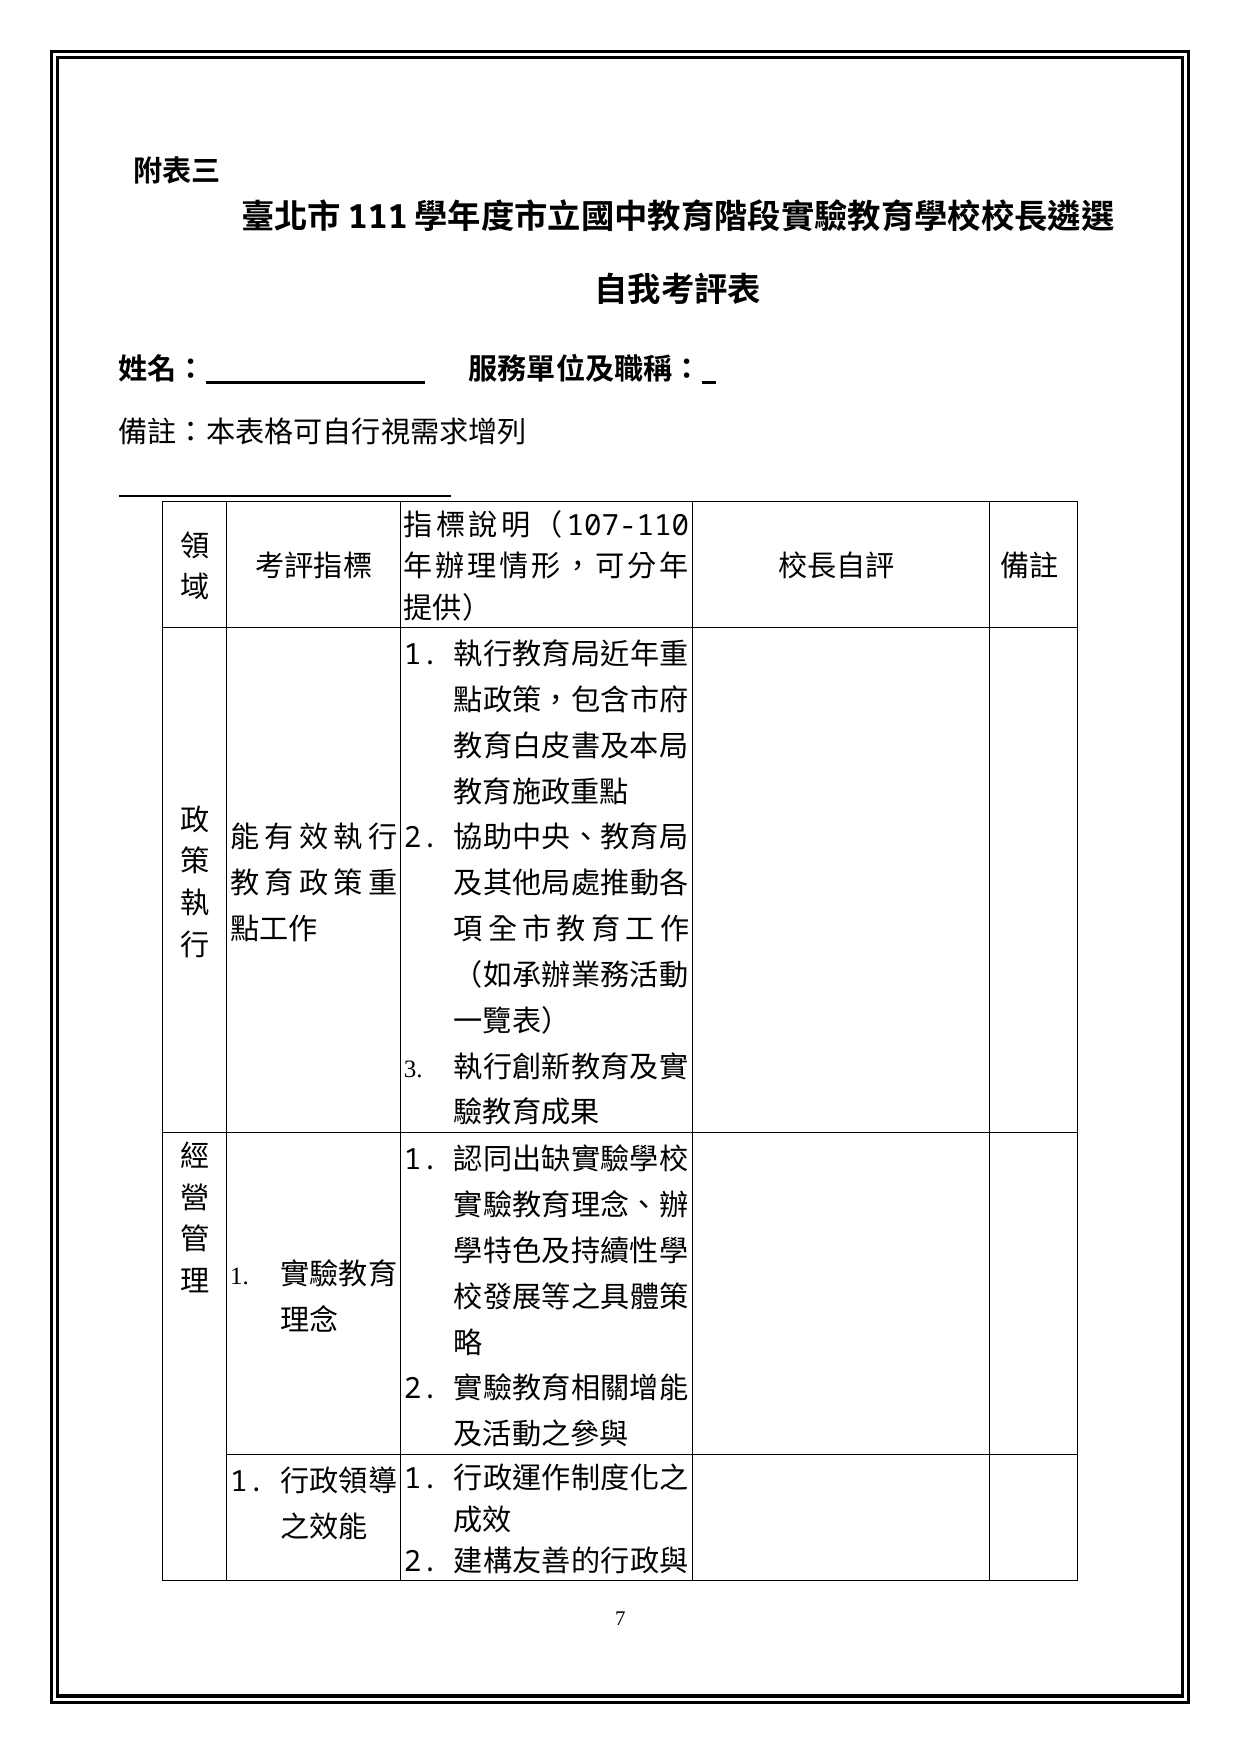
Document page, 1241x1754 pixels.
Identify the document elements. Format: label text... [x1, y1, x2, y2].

text 姓名： 服務單位及職稱： [118, 345, 1078, 388]
table_header 考評指標 [227, 502, 400, 627]
table_cell 能有效執行教育政策重點工作 [227, 628, 400, 1132]
table_header 校長自評 [693, 502, 989, 627]
table_cell [990, 1455, 1077, 1580]
table_cell 行政領導之效能 [227, 1455, 400, 1580]
table_cell [990, 1133, 1077, 1454]
table_header 領域 [163, 502, 226, 627]
table_cell 認同出缺實驗學校實驗教育理念、辦學特色及持續性學校發展等之具體策略 實驗教育相關增能及活動之參與 [401, 1133, 692, 1454]
table_header 指標說明（107-110年辦理情形，可分年提供） [401, 502, 692, 627]
text 備註：本表格可自行視需求增列 [118, 408, 1078, 451]
text 臺北市111學年度市立國中教育階段實驗教育學校校長遴選 [212, 190, 1143, 238]
table_cell 行政運作制度化之成效 建構友善的行政與教學環境之具體策略與成果 行政團隊營造之成效 [401, 1455, 692, 1580]
text 附表三 [133, 148, 1078, 190]
table_cell 經營管理 [163, 1133, 226, 1580]
text 自我考評表 [212, 263, 1143, 311]
table_cell [693, 628, 989, 1132]
table_cell 執行教育局近年重點政策，包含市府教育白皮書及本局教育施政重點 協助中央、教育局及其他局處推動各項全市教育工作（如承辦業務活動一覽表） 執行創新教育及實驗教育成果 [401, 628, 692, 1132]
table_cell 實驗教育理念 [227, 1133, 400, 1454]
table_cell [990, 628, 1077, 1132]
table_cell 政策執行 [163, 628, 226, 1132]
table_cell [693, 1133, 989, 1454]
table_header 備註 [990, 502, 1077, 627]
table_cell [693, 1455, 989, 1580]
